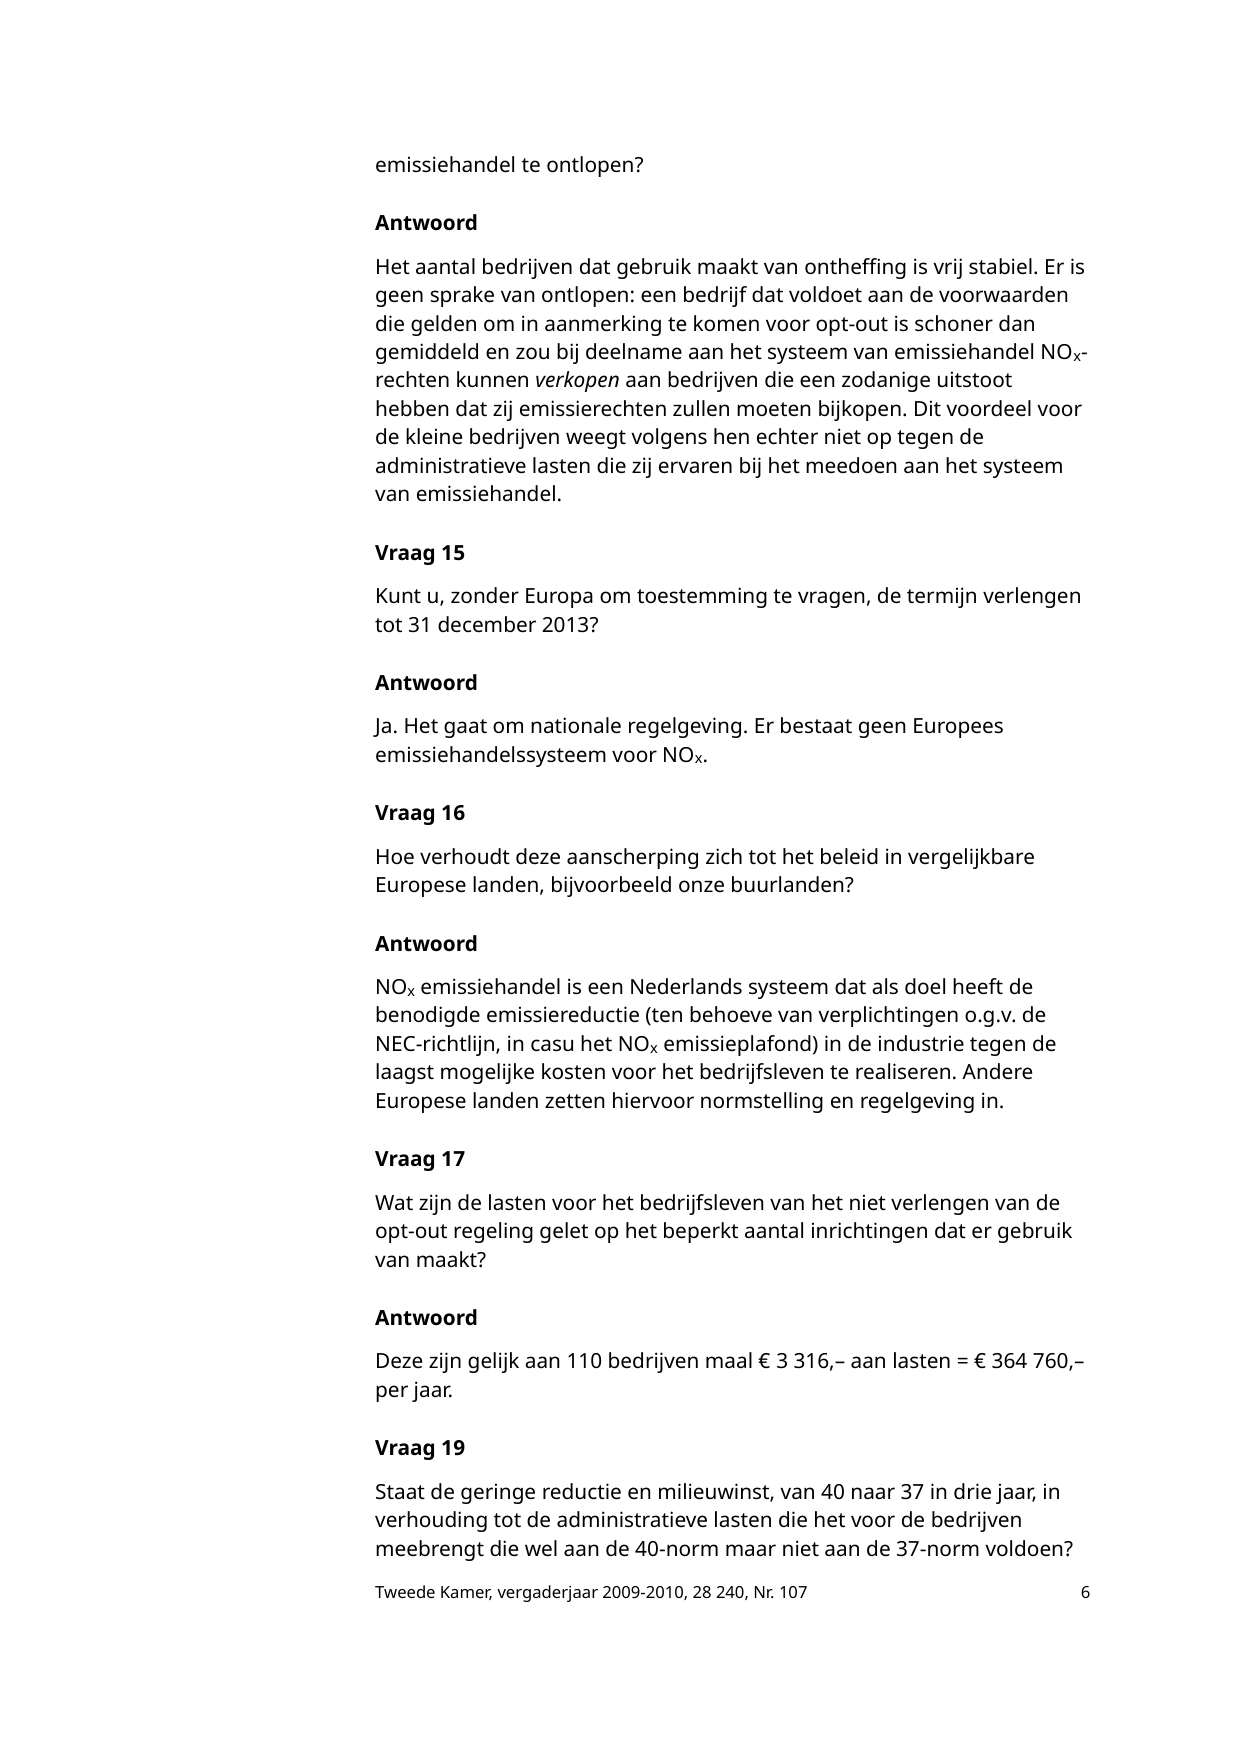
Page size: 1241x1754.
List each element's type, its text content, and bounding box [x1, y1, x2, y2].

text Antwoord [375, 870, 1090, 899]
text Het aantal bedrijven dat gebruik maakt van ontheffing is vrij stabiel. Er is geen sprake van ontlopen: een bedrijf dat voldoet aan de voorwaarden die gelden om in aanmerking te komen voor opt-out is schoner dan gemiddeld en zou bij deelname aan het systeem van emissiehandel NOx-rechten kunnen verkopen aan bedrijven die een zodanige uitstoot hebben dat zij emissierechten zullen moeten bijkopen. Dit voordeel voor de kleine bedrijven weegt volgens hen echter niet op tegen de administratieve lasten die zij ervaren bij het meedoen aan het systeem van emissiehandel. [375, 454, 1090, 710]
text Antwoord [375, 150, 1090, 178]
text Vraag 17 [375, 1347, 1090, 1375]
text Vraag 14 [375, 252, 1090, 280]
text Antwoord [375, 411, 1090, 439]
text Antwoord [375, 1131, 1090, 1159]
text Vraag 15 [375, 740, 1090, 768]
text Ja. Het gaat om nationale regelgeving. Er bestaat geen Europees emissiehandelssysteem voor NOx. [375, 914, 1090, 971]
text Hoe verhoudt deze aanscherping zich tot het beleid in vergelijkbare Europese landen, bijvoorbeeld onze buurlanden? [375, 1044, 1090, 1101]
text Nee, zie het antwoord op vraag 12. [375, 193, 1090, 222]
text Wat zijn de lasten voor het bedrijfsleven van het niet verlengen van de opt-out regeling gelet op het beperkt aantal inrichtingen dat er gebruik van maakt? [375, 1390, 1090, 1475]
text Hoe hard groeit het aandeel bedrijven dat in aanmerking komt voor de opt-out? Wordt de opt-out norm bewust door bedrijven gebruikt om de emissiehandel te ontlopen? [375, 295, 1090, 381]
text NOx emissiehandel is een Nederlands systeem dat als doel heeft de benodigde emissiereductie (ten behoeve van verplichtingen o.g.v. de NEC-richtlijn, in casu het NOx emissieplafond) in de industrie tegen de laagst mogelijke kosten voor het bedrijfsleven te realiseren. Andere Europese landen zetten hiervoor normstelling en regelgeving in. [375, 1174, 1090, 1317]
text Kunt u, zonder Europa om toestemming te vragen, de termijn verlengen tot 31 december 2013? [375, 783, 1090, 840]
text Vraag 16 [375, 1001, 1090, 1029]
